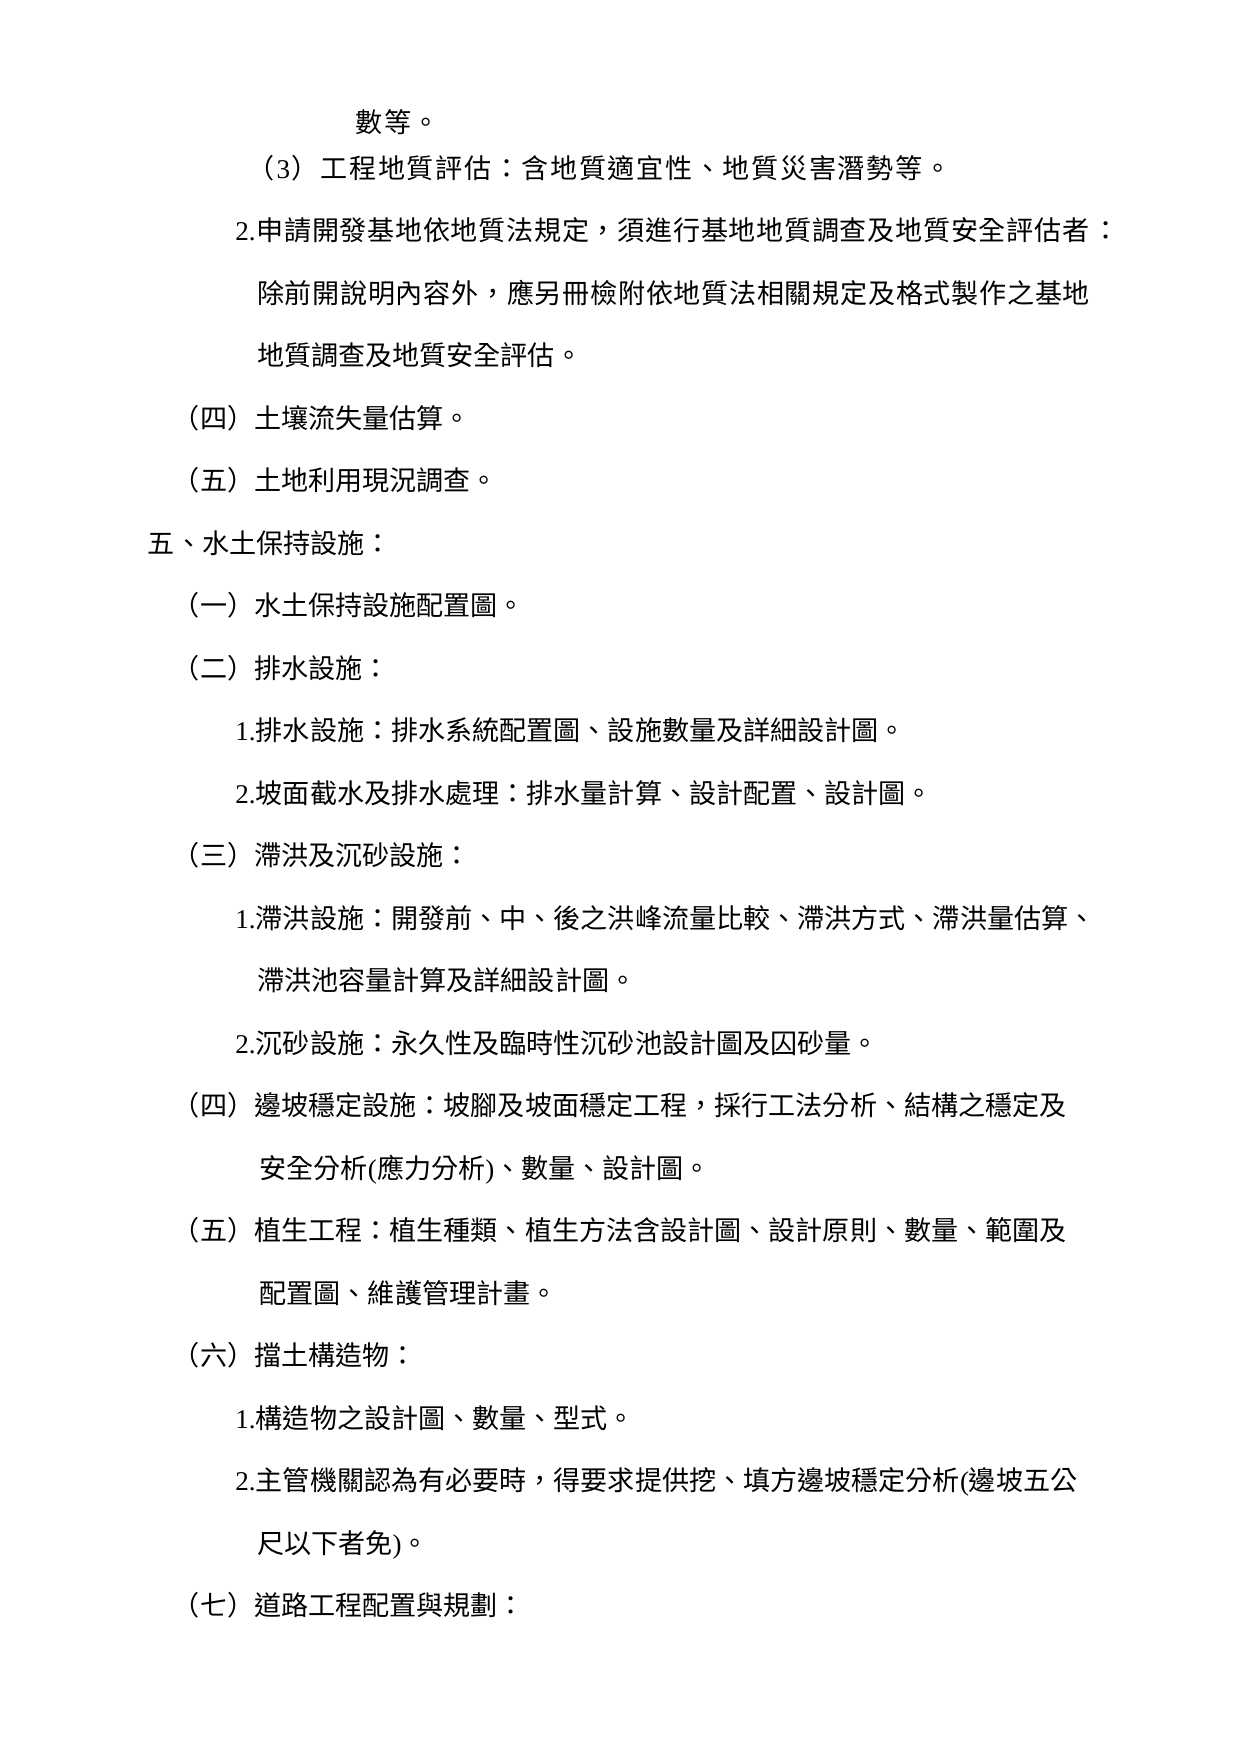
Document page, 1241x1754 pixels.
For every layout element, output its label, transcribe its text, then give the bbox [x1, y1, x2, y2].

text 2.申請開發基地依地質法規定，須進行基地地質調查及地質安全評估者：除前開說明內容外，應另冊檢附依地質法相關規定及格式製作之基地地質調查及地質安全評估。 [235, 187, 1092, 375]
text 1.排水設施：排水系統配置圖、設施數量及詳細設計圖。 [235, 687, 1092, 750]
text （五）土地利用現況調查。 [173, 437, 1092, 500]
text 數等。 [323, 96, 1092, 142]
text 2.坡面截水及排水處理：排水量計算、設計配置、設計圖。 [235, 750, 1092, 812]
text 2.主管機關認為有必要時，得要求提供挖、填方邊坡穩定分析(邊坡五公尺以下者免)。 [235, 1437, 1092, 1562]
text （六）擋土構造物： [173, 1312, 1092, 1375]
text （一）水土保持設施配置圖。 [173, 562, 1092, 625]
text 2.沉砂設施：永久性及臨時性沉砂池設計圖及囚砂量。 [235, 1000, 1092, 1062]
text （二）排水設施： [173, 625, 1092, 687]
text （七）道路工程配置與規劃： [173, 1562, 1092, 1625]
text 五、水土保持設施： [148, 500, 1092, 562]
text （3）工程地質評估：含地質適宜性、地質災害潛勢等。 [248, 142, 1092, 187]
text 1.滯洪設施：開發前、中、後之洪峰流量比較、滯洪方式、滯洪量估算、滯洪池容量計算及詳細設計圖。 [235, 875, 1092, 1000]
text 1.構造物之設計圖、數量、型式。 [235, 1375, 1092, 1437]
text （四）邊坡穩定設施：坡腳及坡面穩定工程，採行工法分析、結構之穩定及安全分析(應力分析)、數量、設計圖。 [173, 1062, 1092, 1187]
text （五）植生工程：植生種類、植生方法含設計圖、設計原則、數量、範圍及配置圖、維護管理計畫。 [173, 1187, 1092, 1312]
text （四）土壤流失量估算。 [173, 375, 1092, 437]
text （三）滯洪及沉砂設施： [173, 812, 1092, 875]
